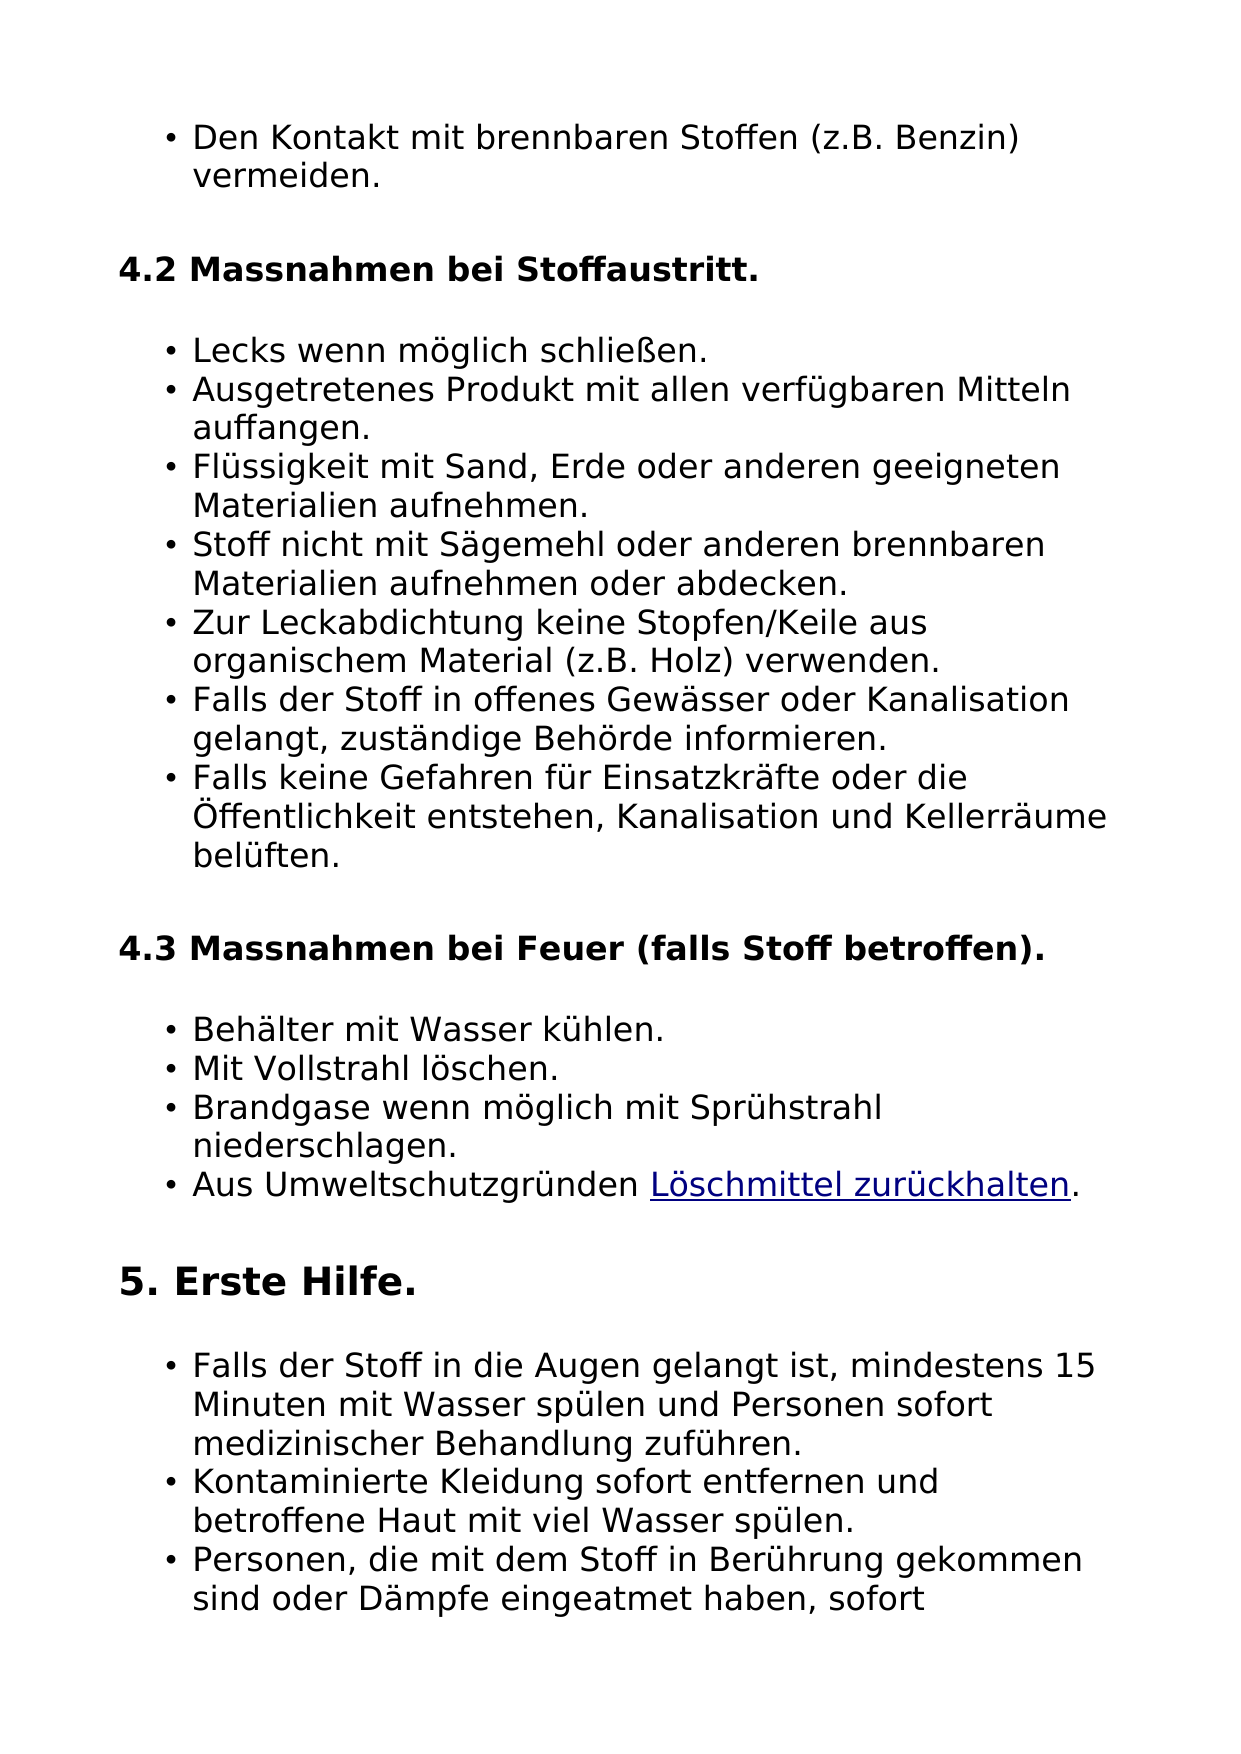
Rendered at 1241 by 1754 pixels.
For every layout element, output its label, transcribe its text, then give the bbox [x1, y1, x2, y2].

list Ausgetretenes Produkt mit allen verfügbaren Mitteln auffangen. [177, 370, 1122, 448]
list Aus Umweltschutzgründen Löschmittel zurückhalten. [177, 1166, 1122, 1205]
list Personen, die mit dem Stoff in Berührung gekommen sind oder Dämpfe eingeatmet haben, sofort [177, 1541, 1122, 1618]
list Falls der Stoff in die Augen gelangt ist, mindestens 15 Minuten mit Wasser spülen und Personen sofort medizinischer Behandlung zuführen. [177, 1346, 1122, 1463]
list Zur Leckabdichtung keine Stopfen/Keile aus organischem Material (z.B. Holz) verwenden. [177, 603, 1122, 681]
subtitle 4.3 Massnahmen bei Feuer (falls Stoff betroffen). [118, 929, 1122, 968]
list Behälter mit Wasser kühlen. [177, 1010, 1122, 1049]
list Flüssigkeit mit Sand, Erde oder anderen geeigneten Materialien aufnehmen. [177, 448, 1122, 525]
list Falls keine Gefahren für Einsatzkräfte oder die Öffentlichkeit entstehen, Kanalisation und Kellerräume belüften. [177, 758, 1122, 875]
list Falls der Stoff in offenes Gewässer oder Kanalisation gelangt, zuständige Behörde informieren. [177, 681, 1122, 758]
list Den Kontakt mit brennbaren Stoffen (z.B. Benzin) vermeiden. [177, 118, 1122, 196]
list Brandgase wenn möglich mit Sprühstrahl niederschlagen. [177, 1088, 1122, 1166]
list Stoff nicht mit Sägemehl oder anderen brennbaren Materialien aufnehmen oder abdecken. [177, 525, 1122, 603]
list Lecks wenn möglich schließen. [177, 331, 1122, 370]
list Kontaminierte Kleidung sofort entfernen und betroffene Haut mit viel Wasser spülen. [177, 1463, 1122, 1541]
subtitle 5. Erste Hilfe. [118, 1259, 1122, 1304]
list Mit Vollstrahl löschen. [177, 1049, 1122, 1088]
subtitle 4.2 Massnahmen bei Stoffaustritt. [118, 250, 1122, 289]
